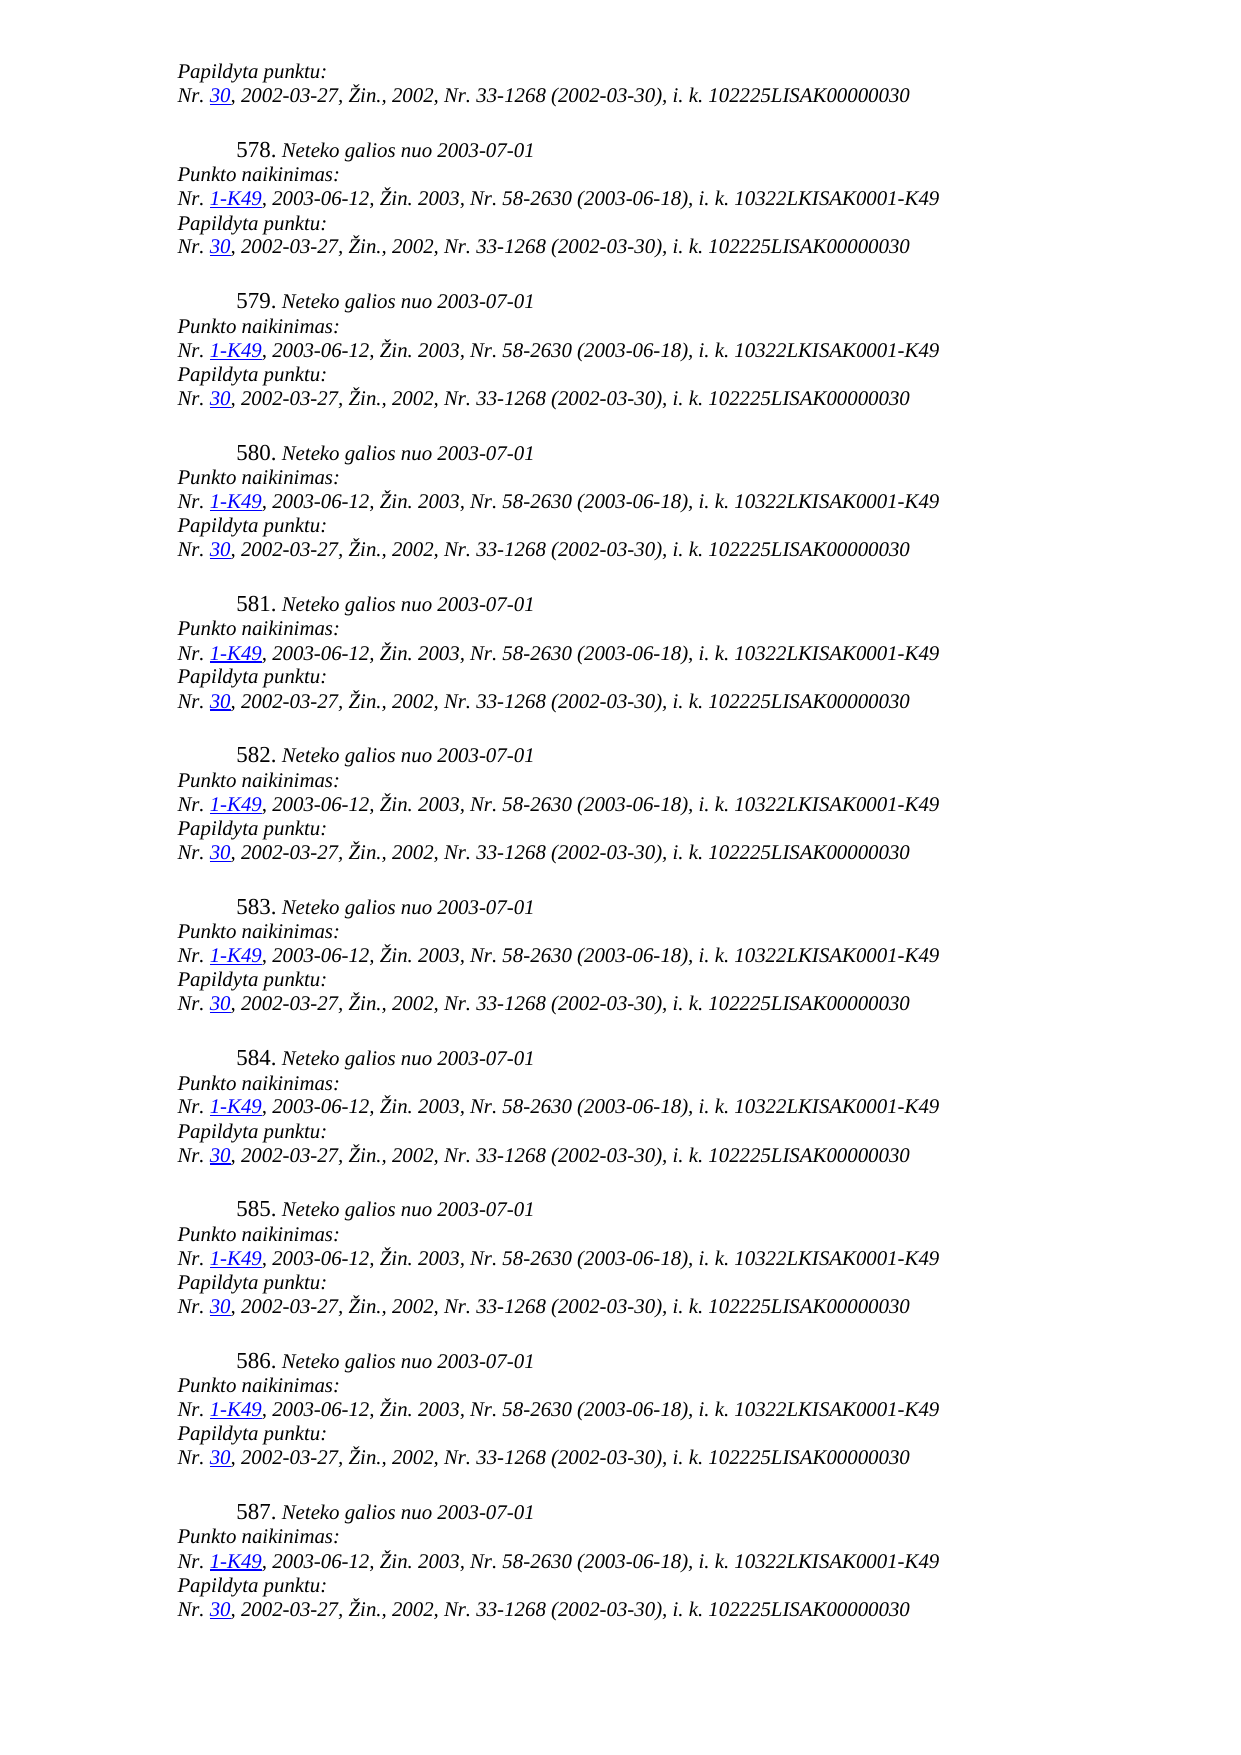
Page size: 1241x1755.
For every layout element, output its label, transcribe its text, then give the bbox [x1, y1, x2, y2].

text Punkto naikinimas: [177, 768, 1181, 792]
text Punkto naikinimas: [177, 1222, 1181, 1246]
text Nr. 1-K49, 2003-06-12, Žin. 2003, Nr. 58-2630 (2003-06-18), i. k. 10322LKISAK0001-K49 [177, 338, 1181, 362]
text Nr. 1-K49, 2003-06-12, Žin. 2003, Nr. 58-2630 (2003-06-18), i. k. 10322LKISAK0001-K49 [177, 792, 1181, 816]
text 580. Neteko galios nuo 2003-07-01 [177, 439, 1181, 465]
text Nr. 30, 2002-03-27, Žin., 2002, Nr. 33-1268 (2002-03-30), i. k. 102225LISAK00000030 [177, 537, 1181, 561]
text Nr. 30, 2002-03-27, Žin., 2002, Nr. 33-1268 (2002-03-30), i. k. 102225LISAK00000030 [177, 386, 1181, 410]
text Papildyta punktu: [177, 210, 1181, 234]
text Papildyta punktu: [177, 1270, 1181, 1294]
text Nr. 30, 2002-03-27, Žin., 2002, Nr. 33-1268 (2002-03-30), i. k. 102225LISAK00000030 [177, 1445, 1181, 1469]
text 586. Neteko galios nuo 2003-07-01 [177, 1347, 1181, 1373]
text Nr. 1-K49, 2003-06-12, Žin. 2003, Nr. 58-2630 (2003-06-18), i. k. 10322LKISAK0001-K49 [177, 1094, 1181, 1118]
text Nr. 1-K49, 2003-06-12, Žin. 2003, Nr. 58-2630 (2003-06-18), i. k. 10322LKISAK0001-K49 [177, 489, 1181, 513]
text Nr. 30, 2002-03-27, Žin., 2002, Nr. 33-1268 (2002-03-30), i. k. 102225LISAK00000030 [177, 1294, 1181, 1318]
text Nr. 1-K49, 2003-06-12, Žin. 2003, Nr. 58-2630 (2003-06-18), i. k. 10322LKISAK0001-K49 [177, 1548, 1181, 1573]
text Punkto naikinimas: [177, 162, 1181, 186]
text Punkto naikinimas: [177, 465, 1181, 489]
text Nr. 30, 2002-03-27, Žin., 2002, Nr. 33-1268 (2002-03-30), i. k. 102225LISAK00000030 [177, 1597, 1181, 1621]
text Punkto naikinimas: [177, 616, 1181, 640]
text Nr. 30, 2002-03-27, Žin., 2002, Nr. 33-1268 (2002-03-30), i. k. 102225LISAK00000030 [177, 991, 1181, 1015]
text 578. Neteko galios nuo 2003-07-01 [177, 136, 1181, 162]
text Nr. 30, 2002-03-27, Žin., 2002, Nr. 33-1268 (2002-03-30), i. k. 102225LISAK00000030 [177, 83, 1181, 107]
text Nr. 1-K49, 2003-06-12, Žin. 2003, Nr. 58-2630 (2003-06-18), i. k. 10322LKISAK0001-K49 [177, 640, 1181, 664]
text Papildyta punktu: [177, 967, 1181, 991]
text Papildyta punktu: [177, 1573, 1181, 1597]
text Nr. 1-K49, 2003-06-12, Žin. 2003, Nr. 58-2630 (2003-06-18), i. k. 10322LKISAK0001-K49 [177, 186, 1181, 210]
text Nr. 30, 2002-03-27, Žin., 2002, Nr. 33-1268 (2002-03-30), i. k. 102225LISAK00000030 [177, 688, 1181, 713]
text 579. Neteko galios nuo 2003-07-01 [177, 287, 1181, 314]
text Papildyta punktu: [177, 664, 1181, 688]
text Nr. 1-K49, 2003-06-12, Žin. 2003, Nr. 58-2630 (2003-06-18), i. k. 10322LKISAK0001-K49 [177, 1246, 1181, 1270]
text 587. Neteko galios nuo 2003-07-01 [177, 1498, 1181, 1524]
text 584. Neteko galios nuo 2003-07-01 [177, 1044, 1181, 1070]
text Papildyta punktu: [177, 362, 1181, 386]
text Nr. 30, 2002-03-27, Žin., 2002, Nr. 33-1268 (2002-03-30), i. k. 102225LISAK00000030 [177, 1143, 1181, 1167]
text Nr. 30, 2002-03-27, Žin., 2002, Nr. 33-1268 (2002-03-30), i. k. 102225LISAK00000030 [177, 840, 1181, 864]
text Punkto naikinimas: [177, 919, 1181, 943]
text 582. Neteko galios nuo 2003-07-01 [177, 741, 1181, 768]
text 583. Neteko galios nuo 2003-07-01 [177, 893, 1181, 919]
text Punkto naikinimas: [177, 1524, 1181, 1548]
text Papildyta punktu: [177, 816, 1181, 840]
text Nr. 30, 2002-03-27, Žin., 2002, Nr. 33-1268 (2002-03-30), i. k. 102225LISAK00000030 [177, 234, 1181, 258]
text Punkto naikinimas: [177, 1373, 1181, 1397]
text Nr. 1-K49, 2003-06-12, Žin. 2003, Nr. 58-2630 (2003-06-18), i. k. 10322LKISAK0001-K49 [177, 1397, 1181, 1421]
text Punkto naikinimas: [177, 314, 1181, 338]
text Nr. 1-K49, 2003-06-12, Žin. 2003, Nr. 58-2630 (2003-06-18), i. k. 10322LKISAK0001-K49 [177, 943, 1181, 967]
text Papildyta punktu: [177, 59, 1181, 83]
text Punkto naikinimas: [177, 1070, 1181, 1094]
text Papildyta punktu: [177, 1421, 1181, 1445]
text Papildyta punktu: [177, 1118, 1181, 1143]
text Papildyta punktu: [177, 513, 1181, 537]
text 585. Neteko galios nuo 2003-07-01 [177, 1195, 1181, 1222]
text 581. Neteko galios nuo 2003-07-01 [177, 590, 1181, 616]
